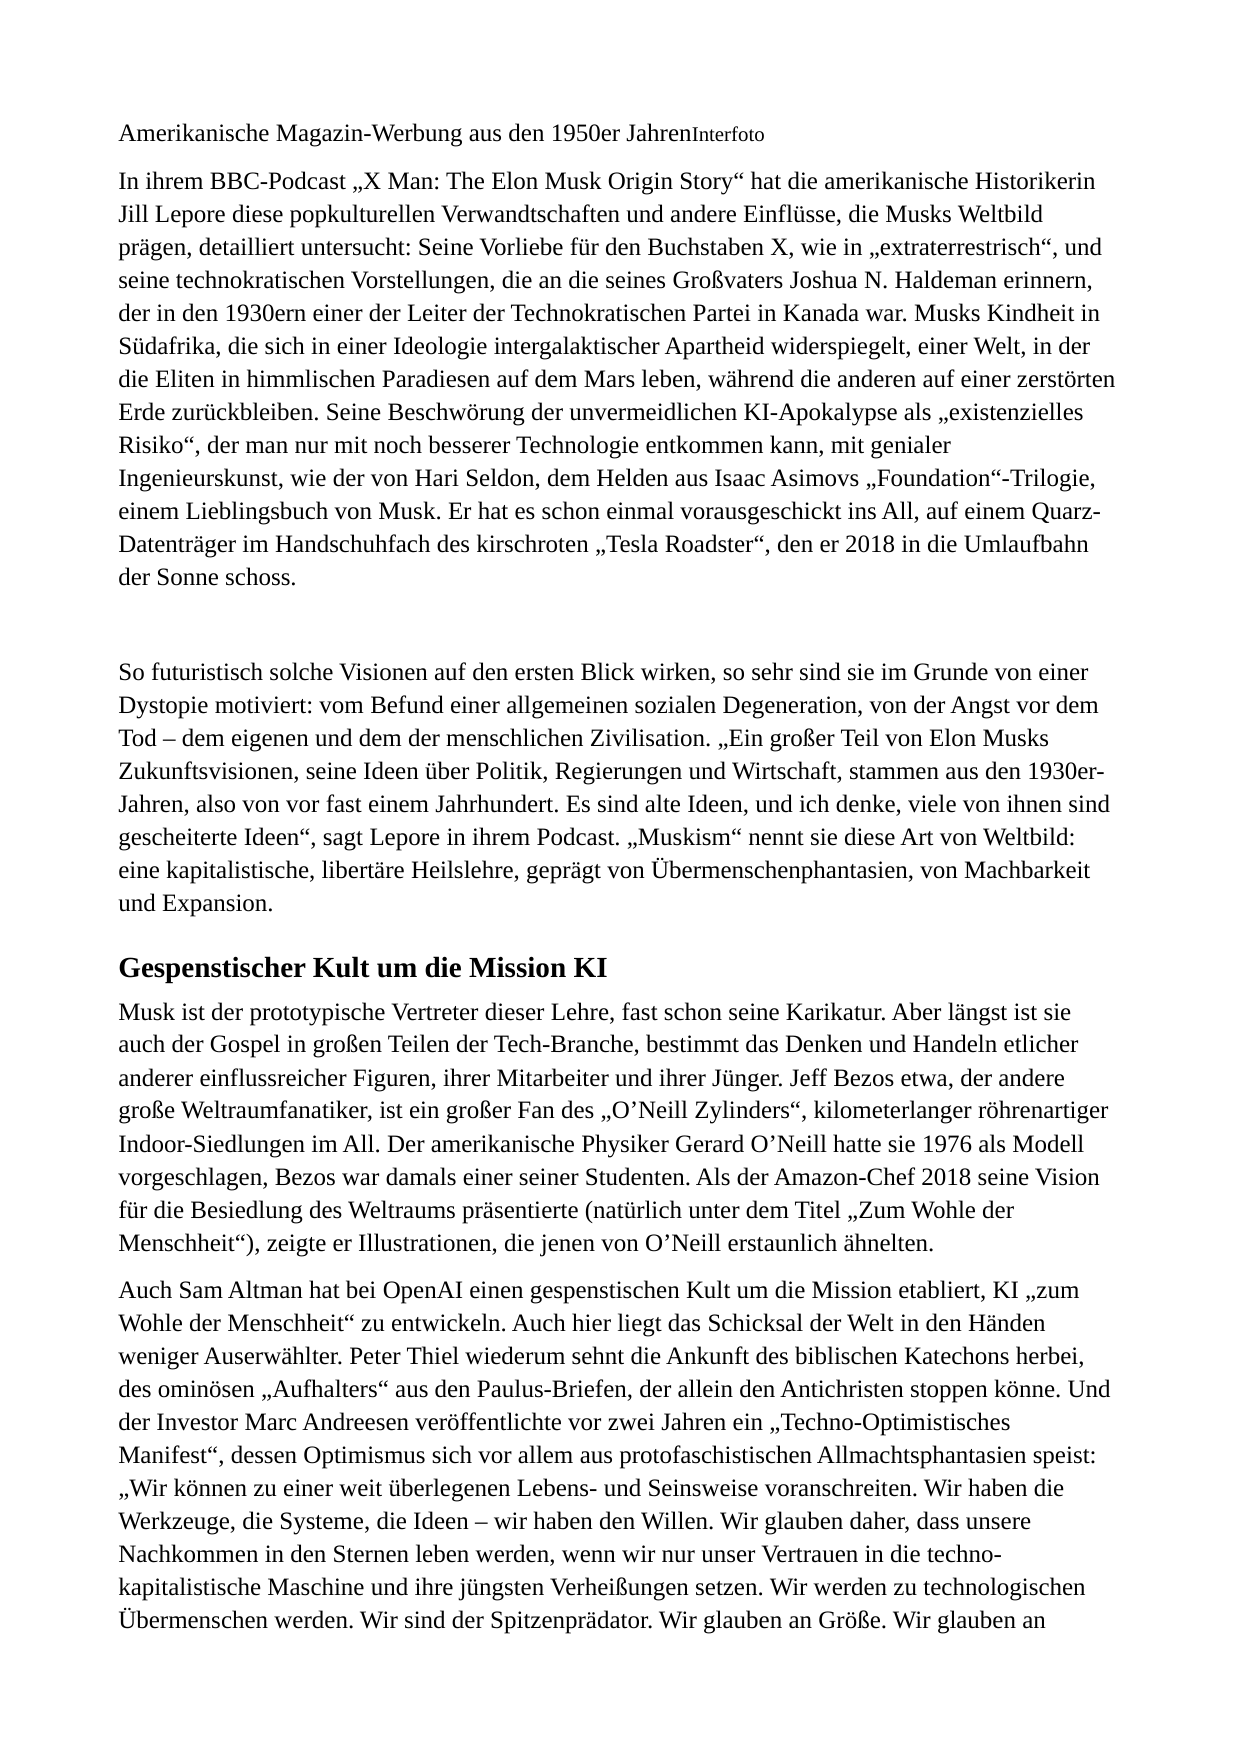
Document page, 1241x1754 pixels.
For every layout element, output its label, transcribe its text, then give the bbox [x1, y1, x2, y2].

text Amerikanische Magazin-Werbung aus den 1950er JahrenInterfoto [118, 118, 1122, 147]
text So futuristisch solche Visionen auf den ersten Blick wirken, so sehr sind sie im Grunde von einer Dystopie motiviert: vom Befund einer allgemeinen sozialen Degeneration, von der Angst vor dem Tod – dem eigenen und dem der menschlichen Zivilisation. „Ein großer Teil von Elon Musks Zukunftsvisionen, seine Ideen über Politik, Regierungen und Wirtschaft, stammen aus den 1930er-Jahren, also von vor fast einem Jahrhundert. Es sind alte Ideen, und ich denke, viele von ihnen sind gescheiterte Ideen“, sagt Lepore in ihrem Podcast. „Muskism“ nennt sie diese Art von Weltbild: eine kapitalistische, libertäre Heilslehre, geprägt von Übermenschenphantasien, von Machbarkeit und Expansion. [118, 657, 1122, 917]
subtitle Gespenstischer Kult um die Mission KI [118, 951, 1122, 984]
text Musk ist der prototypische Vertreter dieser Lehre, fast schon seine Karikatur. Aber längst ist sie auch der Gospel in großen Teilen der Tech-Branche, bestimmt das Denken und Handeln etlicher anderer einflussreicher Figuren, ihrer Mitarbeiter und ihrer Jünger. Jeff Bezos etwa, der andere große Weltraumfanatiker, ist ein großer Fan des „O’Neill Zylinders“, kilometerlanger röhrenartiger Indoor-Siedlungen im All. Der amerikanische Physiker Gerard O’Neill hatte sie 1976 als Modell vorgeschlagen, Bezos war damals einer seiner Studenten. Als der Amazon-Chef 2018 seine Vision für die Besiedlung des Weltraums präsentierte (natürlich unter dem Titel „Zum Wohle der Menschheit“), zeigte er Illus­trationen, die jenen von O’Neill erstaunlich ähnelten. [118, 997, 1122, 1256]
text In ihrem BBC-Podcast „X Man: The Elon Musk Origin Story“ hat die amerikanische Historikerin Jill Lepore diese popkulturellen Verwandtschaften und andere Einflüsse, die Musks Weltbild prägen, detailliert untersucht: Seine Vorliebe für den Buchstaben X, wie in „extraterrestrisch“, und seine technokratischen Vorstellungen, die an die seines Großvaters Joshua N. Haldeman erinnern, der in den 1930ern einer der Leiter der Technokratischen Partei in Kanada war. Musks Kindheit in Südafrika, die sich in einer Ideologie intergalaktischer Apartheid widerspiegelt, einer Welt, in der die Eliten in himmlischen Paradiesen auf dem Mars leben, während die anderen auf einer zerstörten Erde zurückbleiben. Seine Beschwörung der unvermeidlichen KI-Apokalypse als „existenzielles Risiko“, der man nur mit noch besserer Technologie entkommen kann, mit genialer Ingenieurskunst, wie der von Hari Seldon, dem Helden aus Isaac Asimovs „Foundation“-Trilogie, einem Lieblingsbuch von Musk. Er hat es schon einmal vorausgeschickt ins All, auf einem Quarz-Datenträger im Handschuhfach des kirschroten „Tesla Roadster“, den er 2018 in die Umlaufbahn der Sonne schoss. [118, 166, 1122, 591]
text Auch Sam Altman hat bei OpenAI einen gespenstischen Kult um die Mission etabliert, KI „zum Wohle der Menschheit“ zu entwickeln. Auch hier liegt das Schicksal der Welt in den Händen weniger Auserwählter. Peter Thiel wiederum sehnt die Ankunft des biblischen Katechons herbei, des ominösen „Aufhalters“ aus den Paulus-Briefen, der allein den Antichristen stoppen könne. Und der Investor Marc Andreesen veröffentlichte vor zwei Jahren ein „Techno-Optimistisches Manifest“, dessen Optimismus sich vor allem aus protofaschistischen Allmachtsphantasien speist: „Wir können zu einer weit überlegenen Lebens- und Seinsweise voranschreiten. Wir haben die Werkzeuge, die Systeme, die Ideen – wir haben den Willen. Wir glauben daher, dass unsere Nachkommen in den Sternen leben werden, wenn wir nur unser Vertrauen in die techno-kapitalistische Maschine und ihre jüngsten Verheißungen setzen. Wir werden zu technologischen Übermenschen werden. Wir sind der Spitzenprädator. Wir glauben an Größe. Wir glauben an [118, 1275, 1122, 1634]
